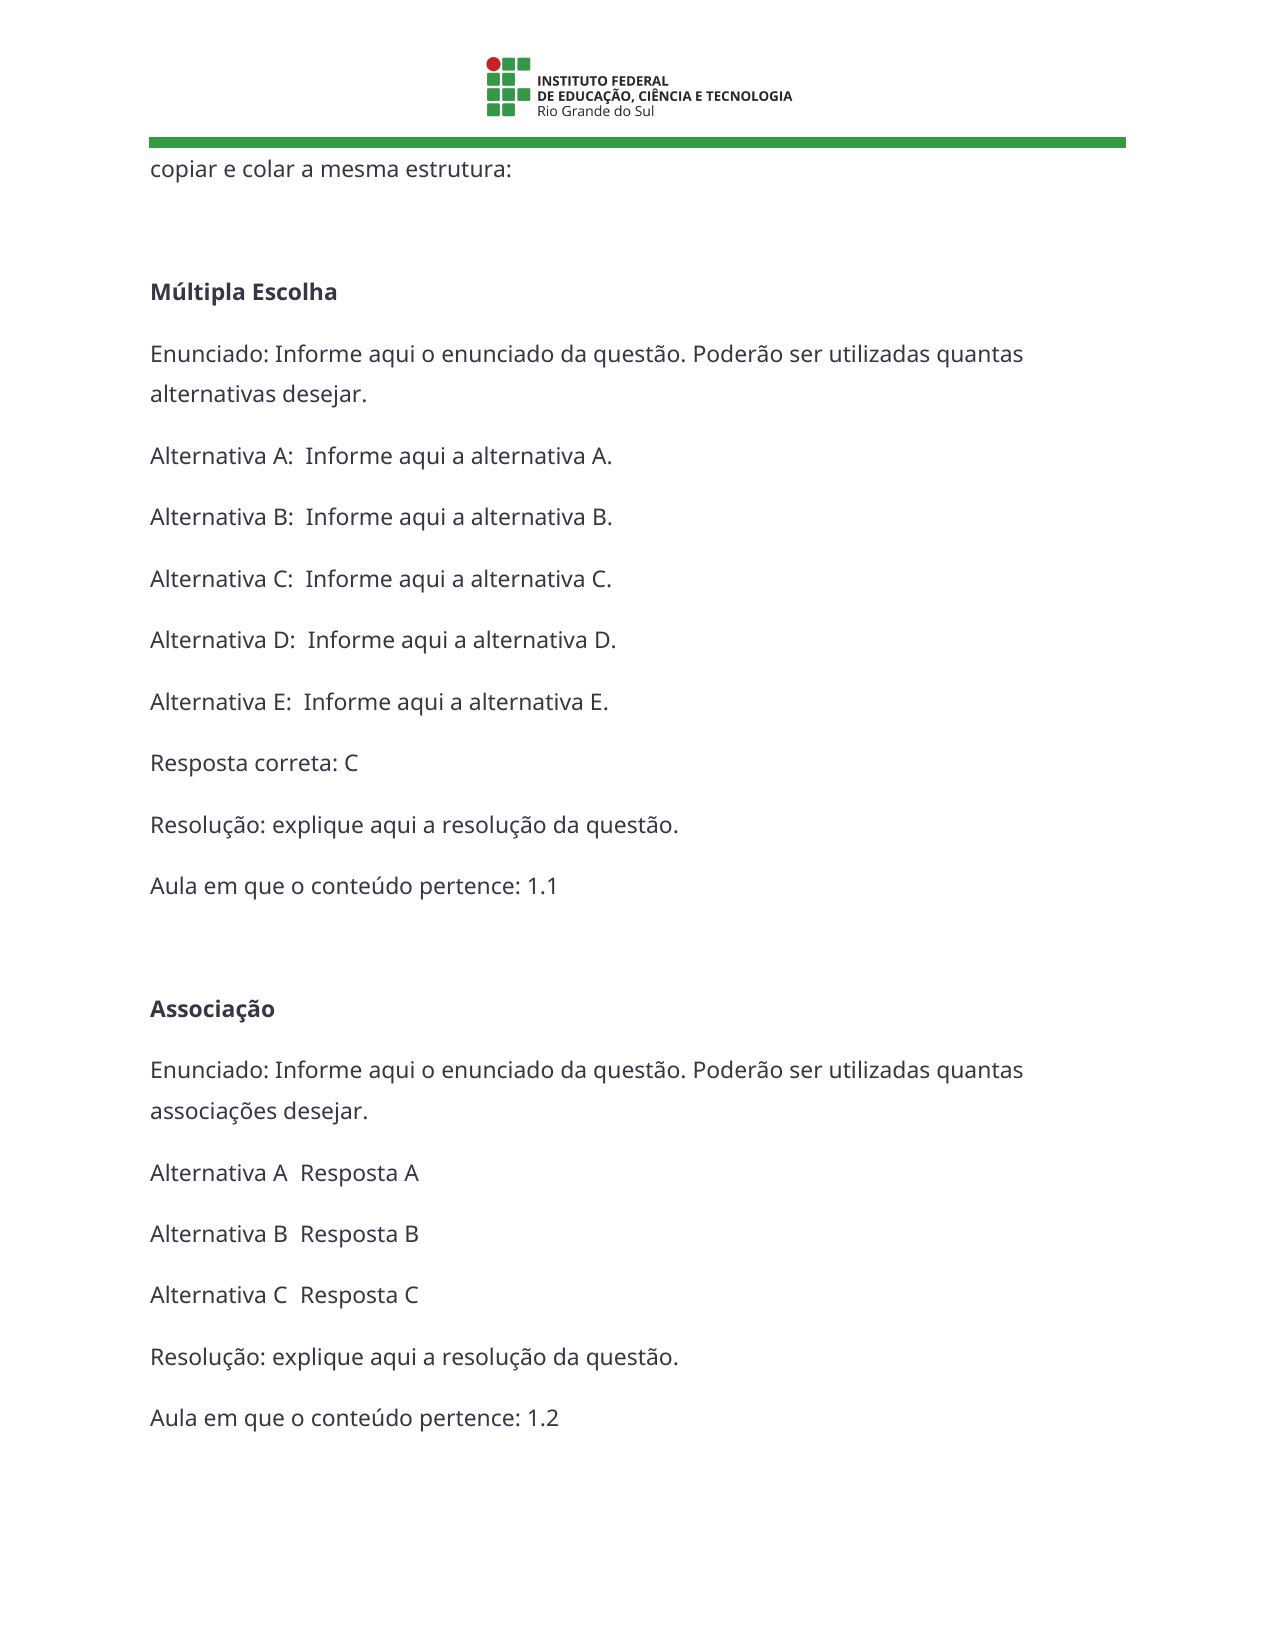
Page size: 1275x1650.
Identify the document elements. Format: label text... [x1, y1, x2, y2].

text Alternativa C Resposta C [150, 1279, 1125, 1311]
text Alternativa E: Informe aqui a alternativa E. [150, 686, 1125, 717]
text Alternativa A Resposta A [150, 1157, 1125, 1188]
text Aula em que o conteúdo pertence: 1.1 [150, 870, 1125, 901]
picture [470, 41, 805, 137]
text Resposta correta: C [150, 747, 1125, 778]
text copiar e colar a mesma estrutura: [150, 153, 1125, 185]
text Alternativa B: Informe aqui a alternativa B. [150, 501, 1125, 533]
text Aula em que o conteúdo pertence: 1.2 [150, 1402, 1125, 1434]
text Enunciado: Informe aqui o enunciado da questão. Poderão ser utilizadas quantas alternativas desejar. [150, 338, 1125, 410]
text Enunciado: Informe aqui o enunciado da questão. Poderão ser utilizadas quantas associações desejar. [150, 1054, 1125, 1126]
text Resolução: explique aqui a resolução da questão. [150, 809, 1125, 840]
text Alternativa A: Informe aqui a alternativa A. [150, 440, 1125, 471]
text Múltipla Escolha [150, 276, 1125, 308]
text Alternativa C: Informe aqui a alternativa C. [150, 563, 1125, 594]
text Resolução: explique aqui a resolução da questão. [150, 1341, 1125, 1372]
text Associação [150, 993, 1125, 1024]
text Alternativa B Resposta B [150, 1218, 1125, 1249]
text Alternativa D: Informe aqui a alternativa D. [150, 624, 1125, 656]
